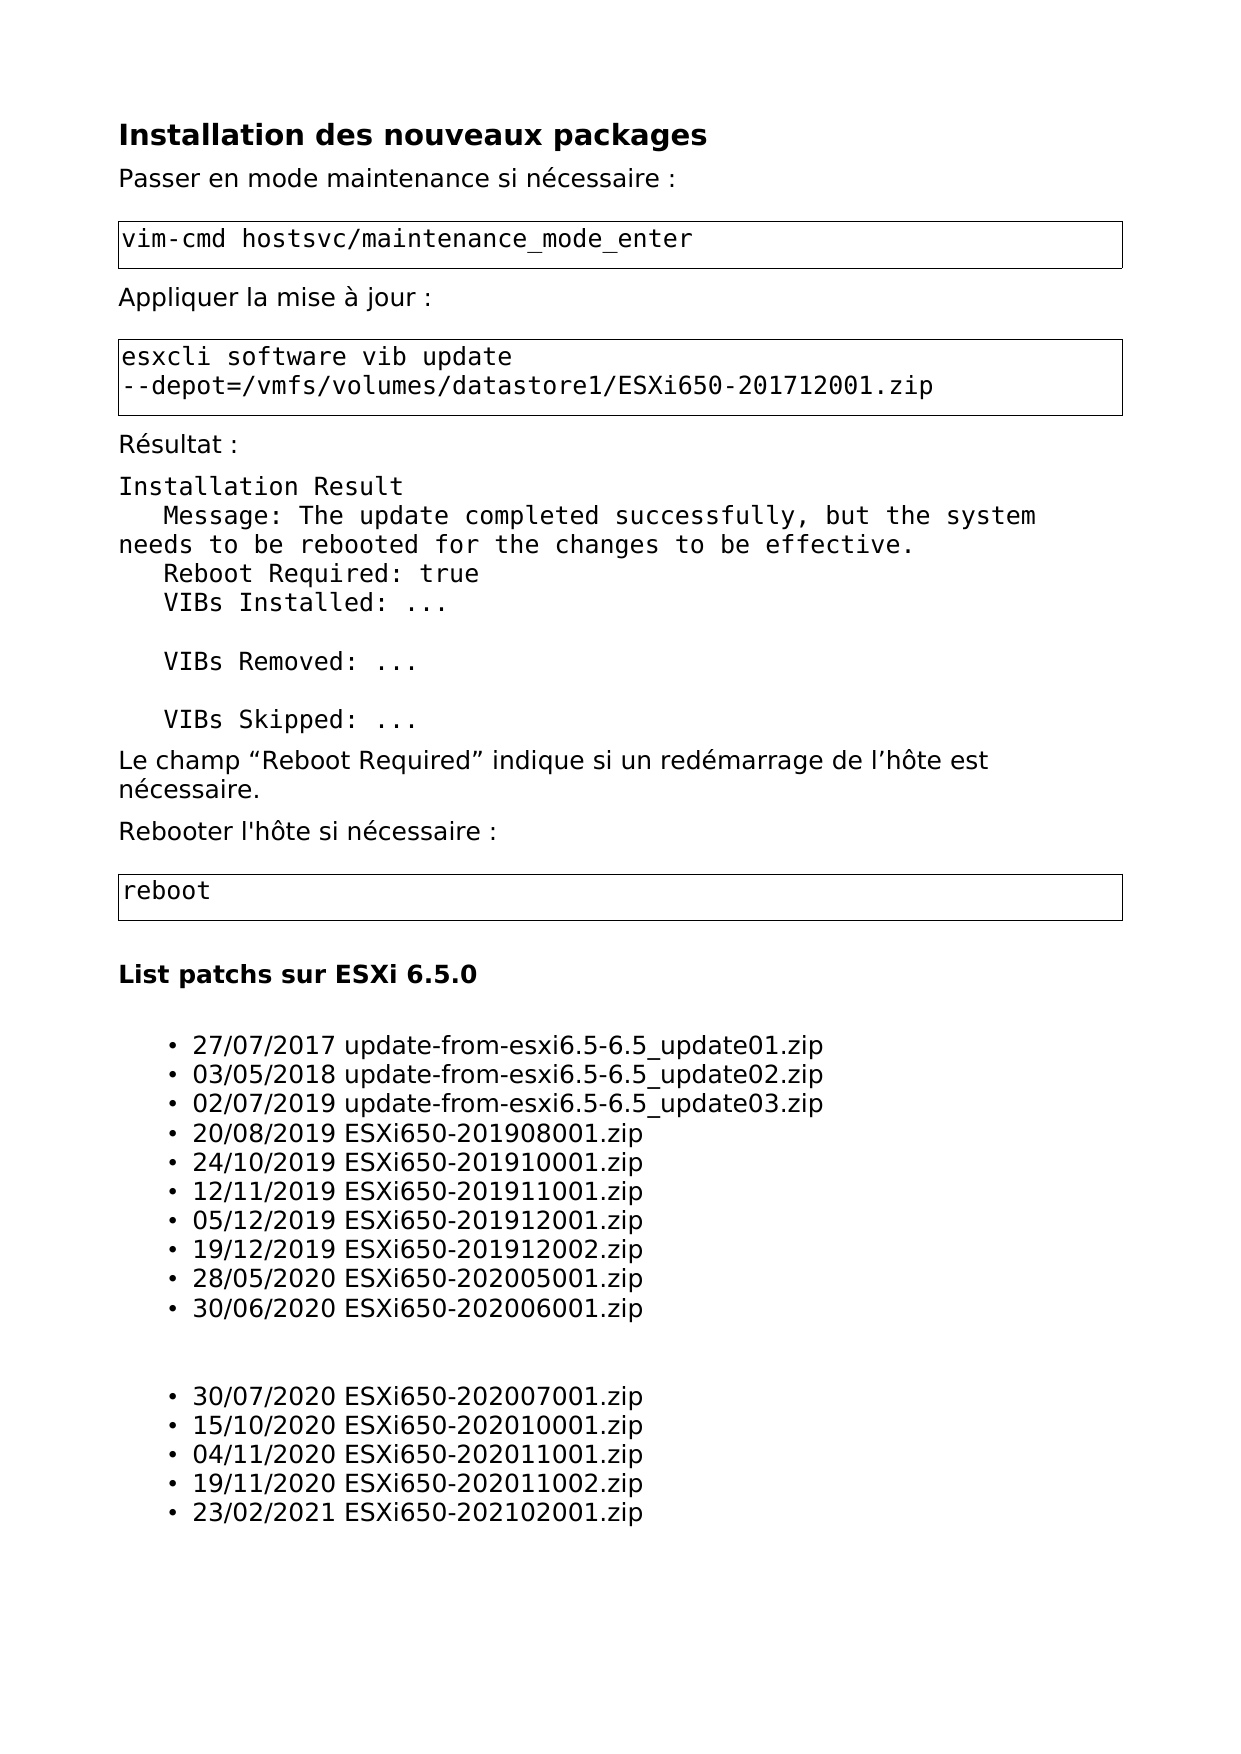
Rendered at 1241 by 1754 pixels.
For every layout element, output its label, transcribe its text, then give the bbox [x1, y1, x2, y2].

text Passer en mode maintenance si nécessaire : [118, 164, 1122, 194]
list 19/11/2020 ESXi650-202011002.zip [177, 1469, 1122, 1499]
text Appliquer la mise à jour : [118, 283, 1122, 312]
list 02/07/2019 update-from-esxi6.5-6.5_update03.zip [177, 1090, 1122, 1119]
list 19/12/2019 ESXi650-201912002.zip [177, 1236, 1122, 1265]
table_header esxcli software vib update --depot=/vmfs/volumes/datastore1/ESXi650-201712001.zip [119, 340, 1122, 415]
list 03/05/2018 update-from-esxi6.5-6.5_update02.zip [177, 1061, 1122, 1090]
list 24/10/2019 ESXi650-201910001.zip [177, 1148, 1122, 1177]
text Le champ “Reboot Required” indique si un redémarrage de l’hôte est nécessaire. [118, 746, 1122, 804]
subtitle Installation des nouveaux packages [118, 118, 1122, 152]
list 28/05/2020 ESXi650-202005001.zip [177, 1265, 1122, 1294]
list 12/11/2019 ESXi650-201911001.zip [177, 1177, 1122, 1206]
list 04/11/2020 ESXi650-202011001.zip [177, 1440, 1122, 1469]
table_header reboot [119, 875, 1122, 920]
list 05/12/2019 ESXi650-201912001.zip [177, 1206, 1122, 1236]
subtitle List patchs sur ESXi 6.5.0 [118, 960, 1122, 989]
text Résultat : [118, 430, 1122, 459]
table_header vim-cmd hostsvc/maintenance_mode_enter [119, 222, 1122, 268]
list 30/07/2020 ESXi650-202007001.zip [177, 1382, 1122, 1411]
text Installation Result Message: The update completed successfully, but the system needs to be rebooted for the changes to be effective. Reboot Required: true VIBs Installed: ... VIBs Removed: ... VIBs Skipped: ... [118, 472, 1122, 734]
list 27/07/2017 update-from-esxi6.5-6.5_update01.zip [177, 1031, 1122, 1061]
list 15/10/2020 ESXi650-202010001.zip [177, 1411, 1122, 1440]
list 30/06/2020 ESXi650-202006001.zip [177, 1294, 1122, 1323]
text Rebooter l'hôte si nécessaire : [118, 817, 1122, 846]
list 20/08/2019 ESXi650-201908001.zip [177, 1119, 1122, 1148]
list 23/02/2021 ESXi650-202102001.zip [177, 1499, 1122, 1528]
